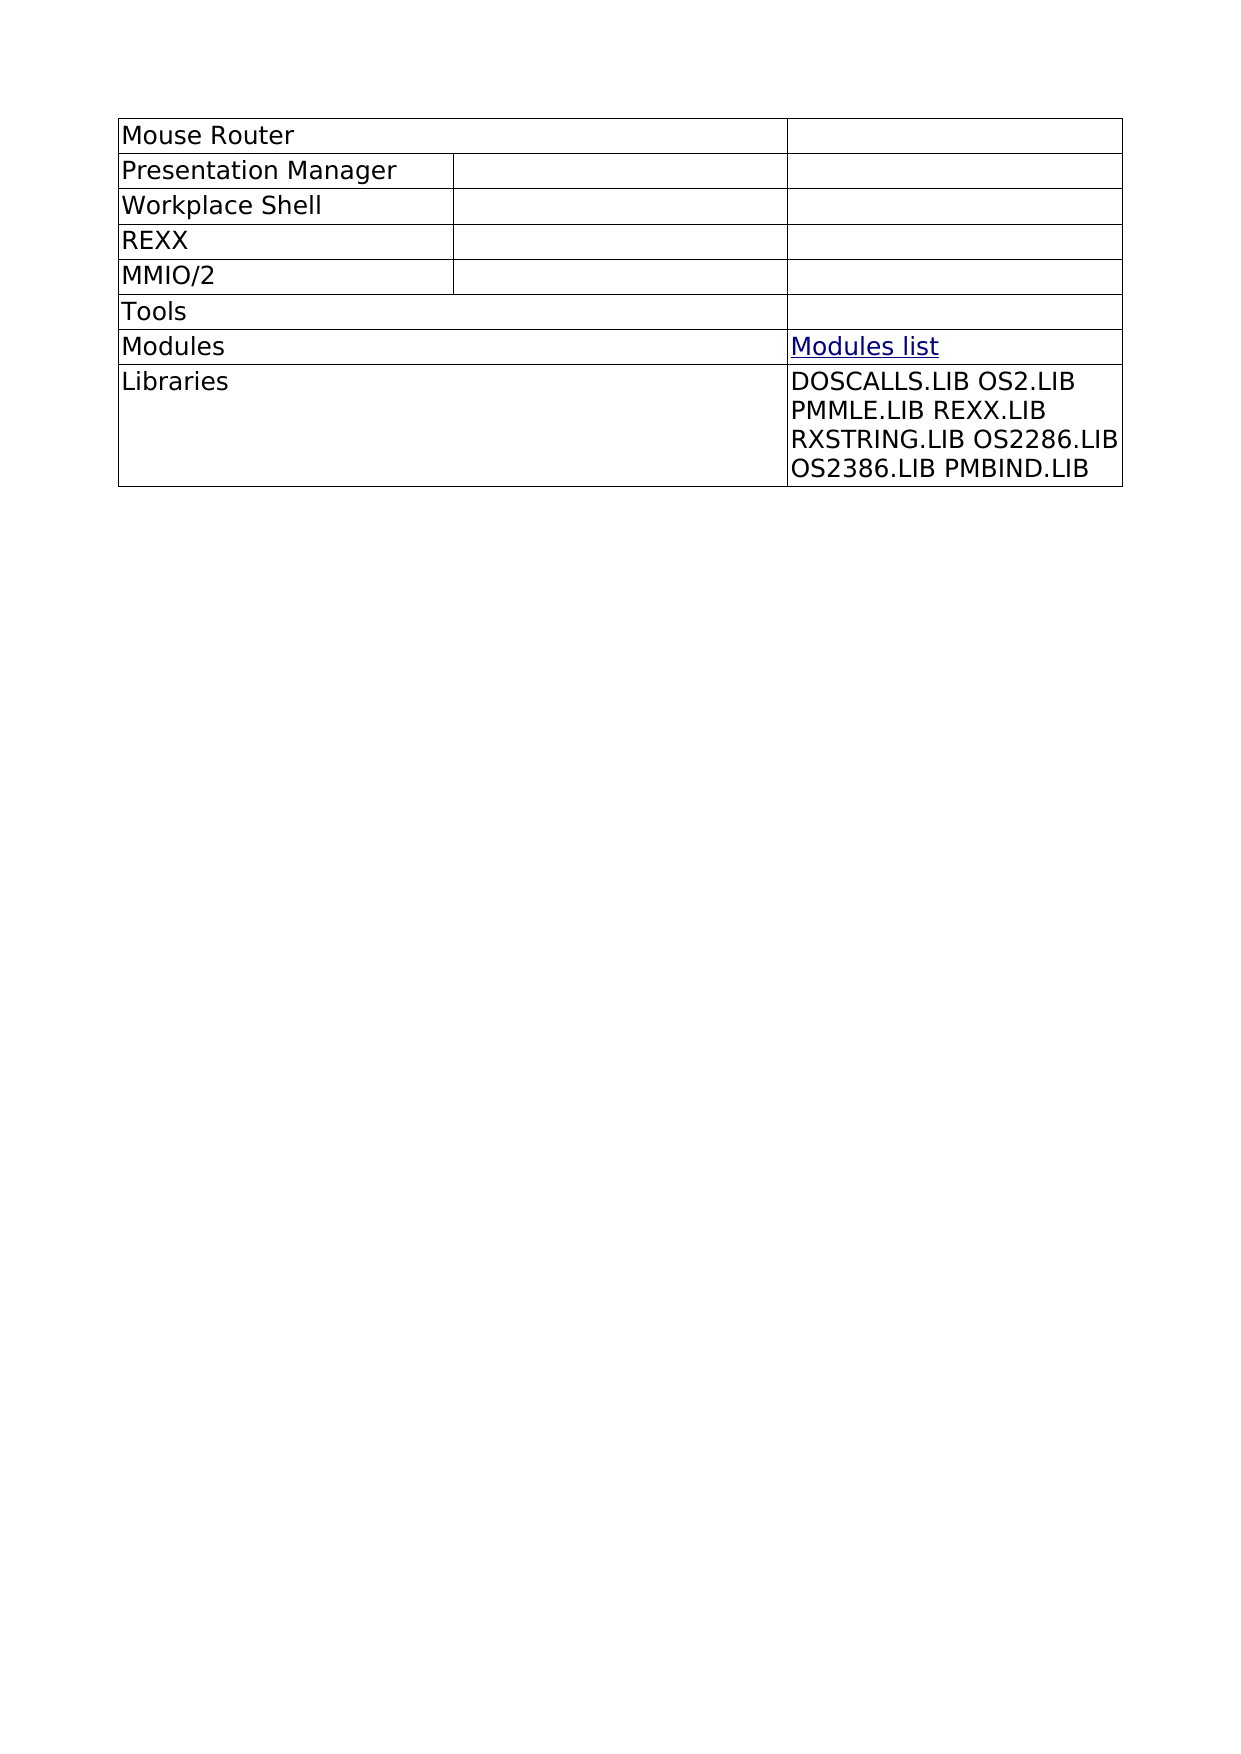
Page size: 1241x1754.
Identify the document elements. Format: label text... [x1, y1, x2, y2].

table_cell DOSCALLS.LIB OS2.LIB PMMLE.LIB REXX.LIB RXSTRING.LIB OS2286.LIB OS2386.LIB PMBIND.LIB [788, 365, 1122, 486]
table_cell Workplace Shell [119, 189, 453, 223]
table_cell [788, 154, 1122, 188]
table_cell REXX [119, 225, 453, 258]
table_cell [788, 189, 1122, 223]
table_cell [788, 260, 1122, 294]
table_cell [454, 260, 787, 294]
table_cell [788, 225, 1122, 258]
table_cell [788, 119, 1122, 153]
table_cell Presentation Manager [119, 154, 453, 188]
table_cell Tools [119, 295, 787, 329]
table_cell [454, 189, 787, 223]
table_cell [454, 154, 787, 188]
table_cell Mouse Router [119, 119, 787, 153]
table_cell MMIO/2 [119, 260, 453, 294]
table_cell [788, 295, 1122, 329]
table_cell Libraries [119, 365, 787, 486]
table_cell Modules [119, 330, 787, 364]
table_cell Modules list [788, 330, 1122, 364]
table_cell [454, 225, 787, 258]
